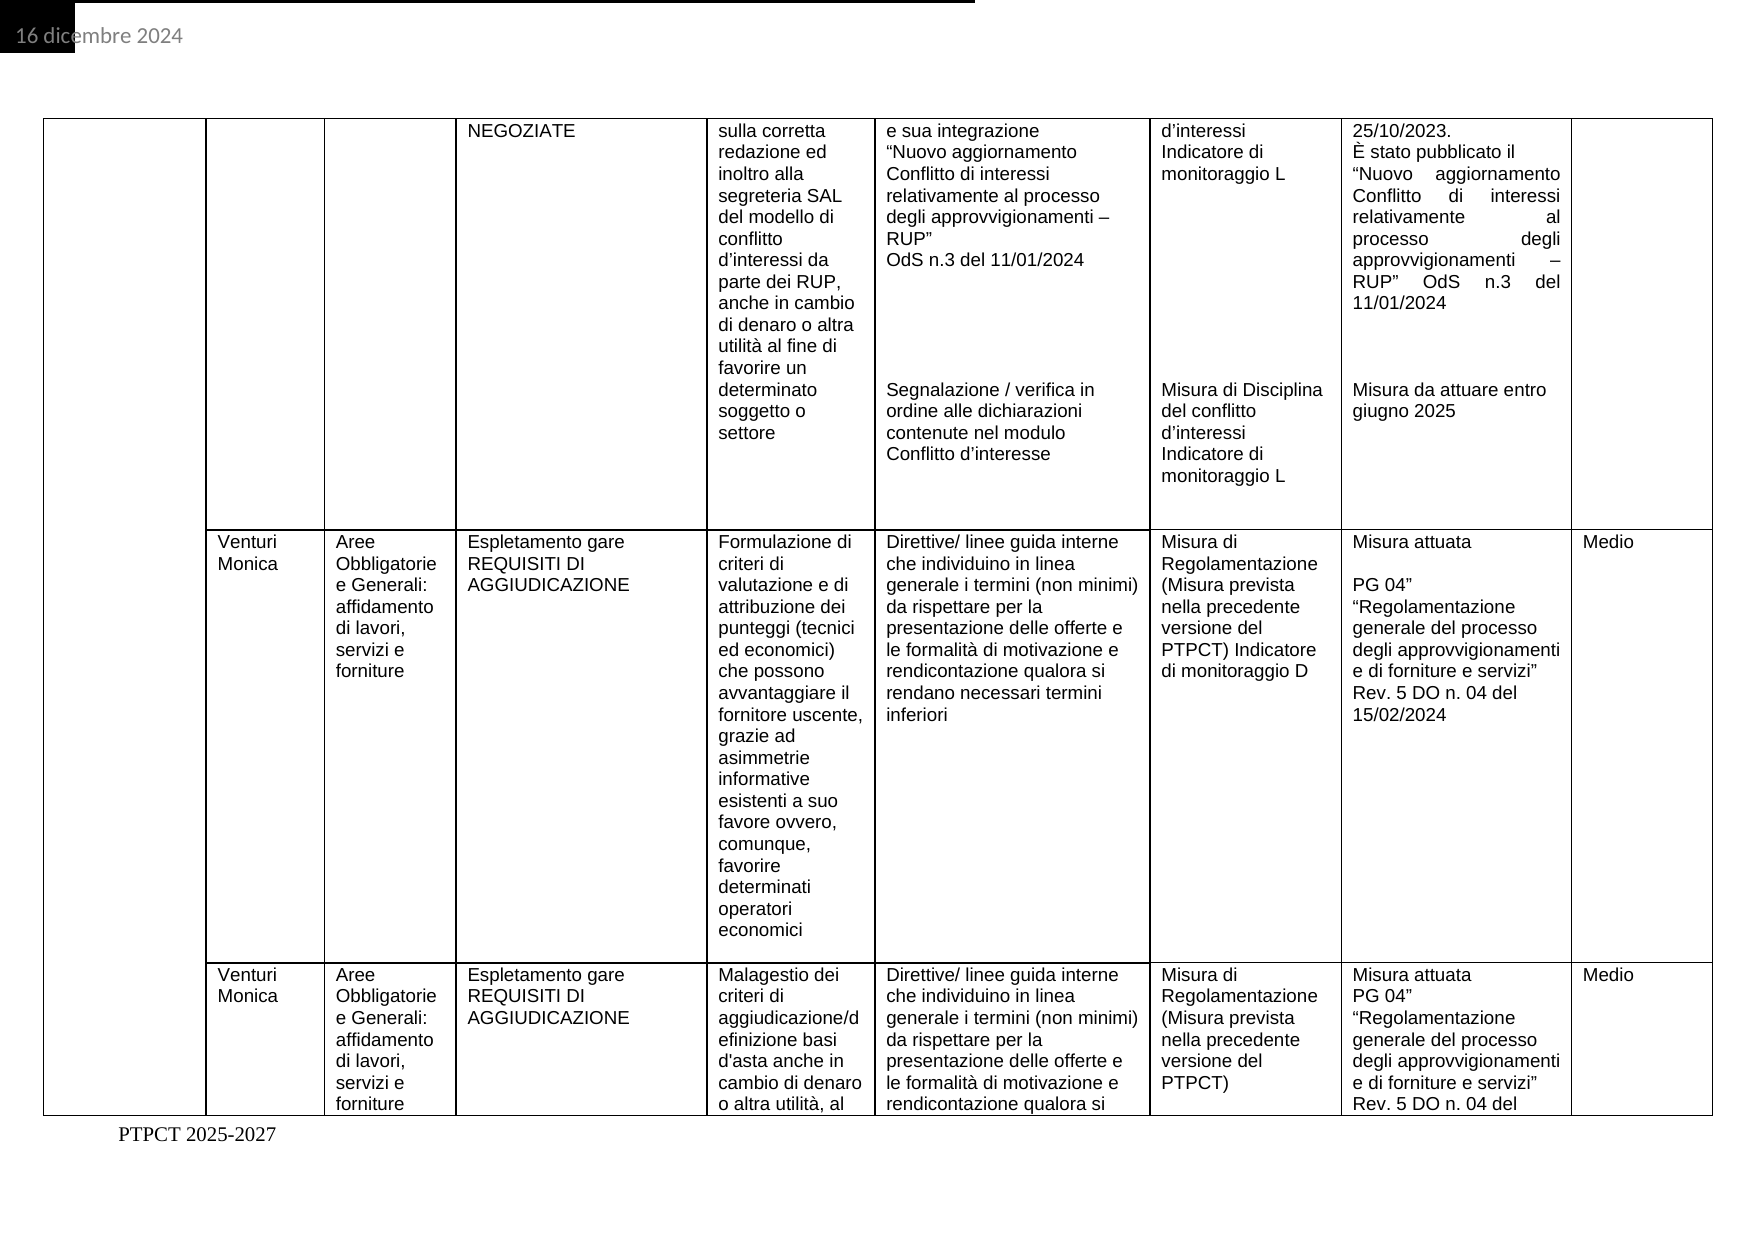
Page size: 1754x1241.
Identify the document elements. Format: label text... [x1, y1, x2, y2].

table_cell Misura di Regolamentazione (Misura prevista nella precedente versione del PTPCT) [1151, 963, 1341, 1115]
table_cell Aree Obbligatorie e Generali: affidamento di lavori, servizi e forniture [325, 531, 455, 962]
table_cell Misura di Regolamentazione (Misura prevista nella precedente versione del PTPCT) Indicatore di monitoraggio D [1151, 530, 1341, 962]
table_cell [44, 119, 205, 1115]
table_cell Formulazione di criteri di valutazione e di attribuzione dei punteggi (tecnici ed economici) che possono avvantaggiare il fornitore uscente, grazie ad asimmetrie informative esistenti a suo favore ovvero, comunque, favorire determinati operatori economici [708, 531, 874, 962]
table_cell Direttive/ linee guida interne che individuino in linea generale i termini (non minimi) da rispettare per la presentazione delle offerte e le formalità di motivazione e rendicontazione qualora si rendano necessari termini inferiori [876, 531, 1149, 962]
table_cell Malagestio dei criteri di aggiudicazione/definizione basi d'asta anche in cambio di denaro o altra utilità, al [708, 964, 874, 1115]
table_cell sulla corretta redazione ed inoltro alla segreteria SAL del modello di conflitto d’interessi da parte dei RUP, anche in cambio di denaro o altra utilità al fine di favorire un determinato soggetto o settore [708, 119, 874, 529]
table_cell Espletamento gare REQUISITI DI AGGIUDICAZIONE [457, 531, 706, 962]
table_cell Espletamento gare REQUISITI DI AGGIUDICAZIONE [457, 964, 706, 1115]
table_cell Medio [1572, 963, 1712, 1115]
table_cell [207, 119, 324, 529]
table_cell [1572, 119, 1712, 529]
table_cell NEGOZIATE [457, 119, 706, 529]
table_cell [325, 119, 455, 529]
table_cell Misura attuata PG 04” “Regolamentazione generale del processo degli approvvigionamenti e di forniture e servizi” Rev. 5 DO n. 04 del 15/02/2024 [1342, 530, 1571, 962]
table_cell Medio [1572, 530, 1712, 962]
table_cell Venturi Monica [207, 964, 324, 1115]
table_cell d’interessi Indicatore di monitoraggio L Misura di Disciplina del conflitto d’interessi Indicatore di monitoraggio L [1151, 119, 1341, 529]
table_cell Direttive/ linee guida interne che individuino in linea generale i termini (non minimi) da rispettare per la presentazione delle offerte e le formalità di motivazione e rendicontazione qualora si [876, 964, 1149, 1115]
table_cell Venturi Monica [207, 531, 324, 962]
table_cell 25/10/2023. È stato pubblicato il “Nuovo aggiornamento Conflitto di interessi relativamente al processo degli approvvigionamenti – RUP” OdS n.3 del 11/01/2024 Misura da attuare entro giugno 2025 [1342, 119, 1571, 529]
table_cell e sua integrazione “Nuovo aggiornamento Conflitto di interessi relativamente al processo degli approvvigionamenti – RUP” OdS n.3 del 11/01/2024 Segnalazione / verifica in ordine alle dichiarazioni contenute nel modulo Conflitto d’interesse [876, 119, 1149, 529]
table_cell Aree Obbligatorie e Generali: affidamento di lavori, servizi e forniture [325, 964, 455, 1115]
table_cell Misura attuata PG 04” “Regolamentazione generale del processo degli approvvigionamenti e di forniture e servizi” Rev. 5 DO n. 04 del [1342, 963, 1571, 1115]
